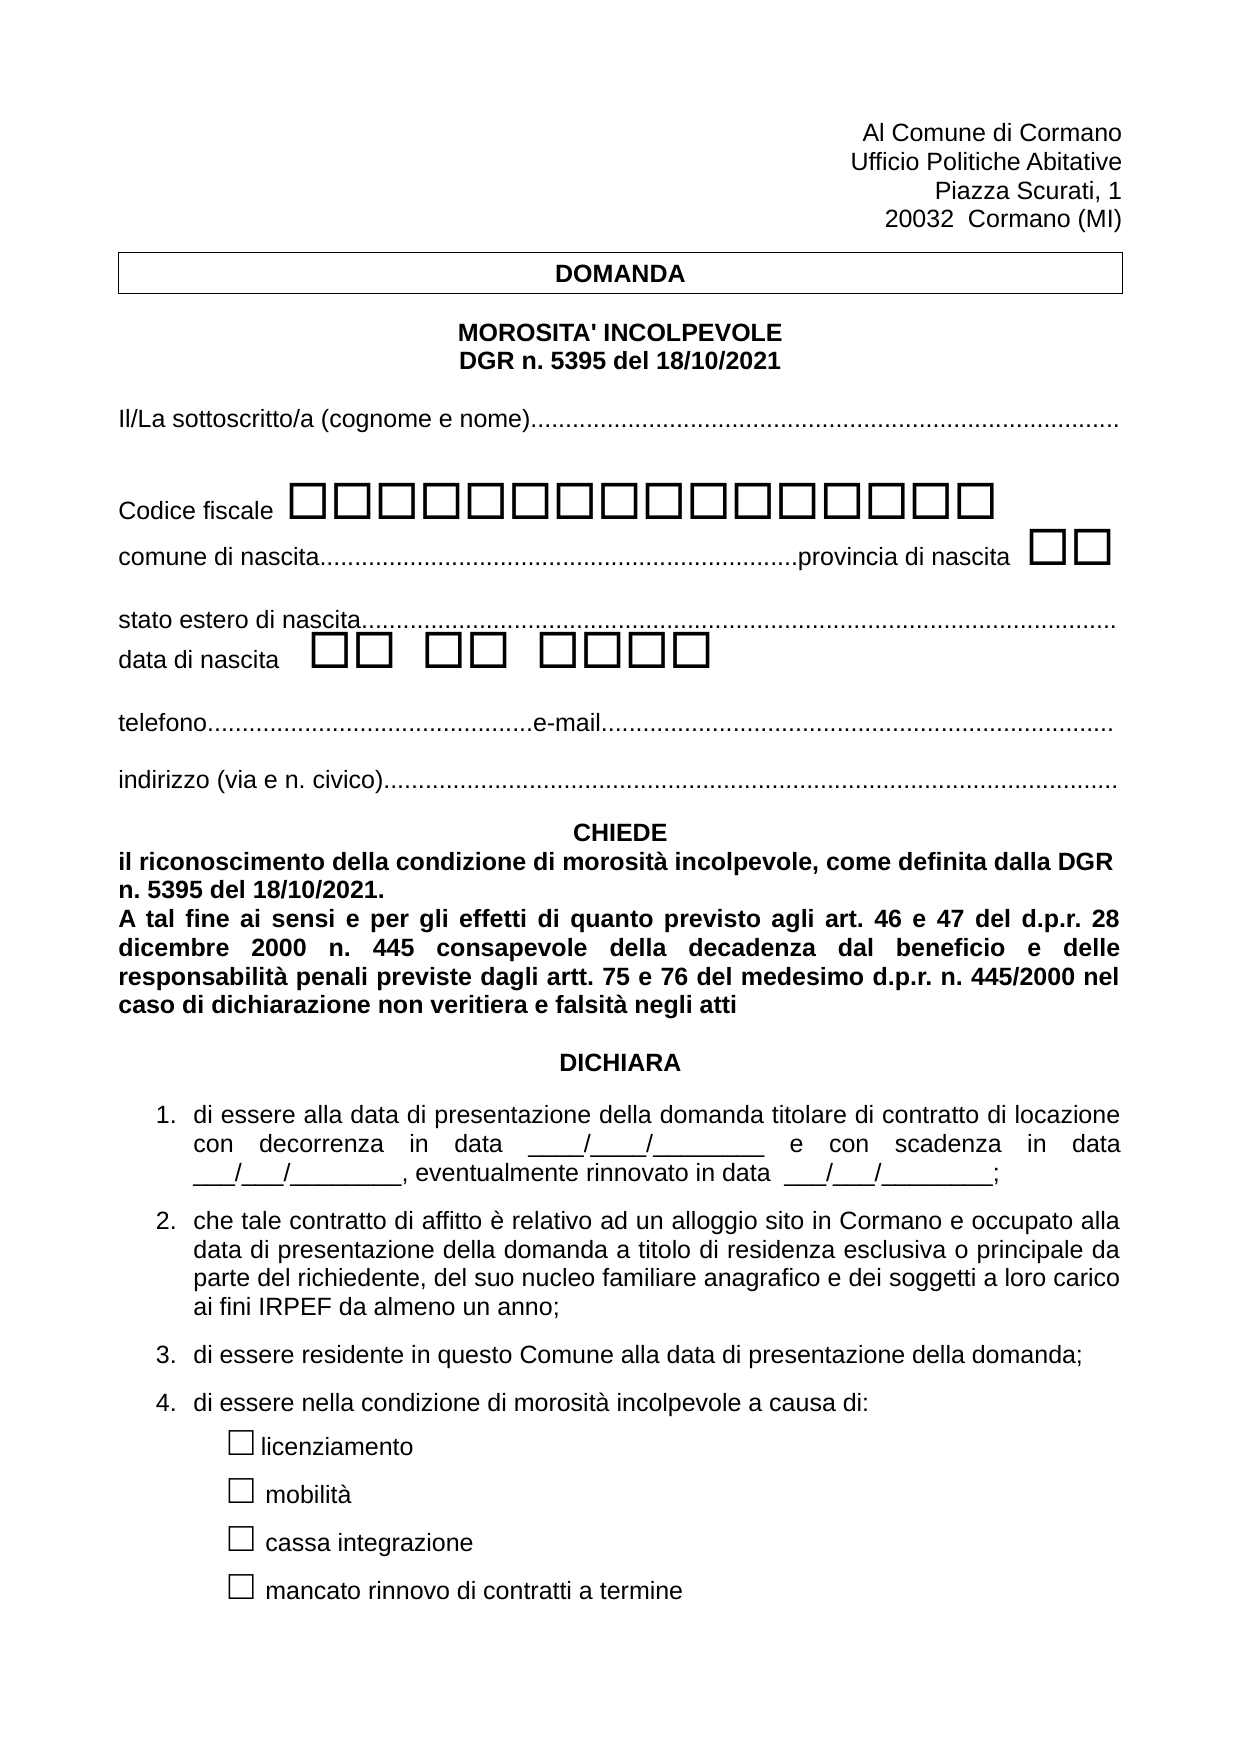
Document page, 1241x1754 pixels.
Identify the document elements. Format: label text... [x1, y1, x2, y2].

text Ufficio Politiche Abitative [118, 147, 1122, 176]
text MOROSITA' INCOLPEVOLE [118, 317, 1122, 346]
list di essere alla data di presentazione della domanda titolare di contratto di locazione con decorrenza in data ____/____/________ e con scadenza in data ___/___/________, eventualmente rinnovato in data ___/___/________; [156, 1101, 1122, 1187]
list di essere nella condizione di morosità incolpevole a causa di: [156, 1388, 1122, 1417]
text Il/La sottoscritto/a (cognome e nome)..................................................................................... [118, 404, 1122, 432]
text DICHIARA [118, 1048, 1122, 1077]
list che tale contratto di affitto è relativo ad un alloggio sito in Cormano e occupato alla data di presentazione della domanda a titolo di residenza esclusiva o principale da parte del richiedente, del suo nucleo familiare anagrafico e dei soggetti a loro carico ai fini IRPEF da almeno un anno; [156, 1206, 1122, 1321]
text comune di nascita.....................................................................provincia di nascita  [118, 530, 1122, 576]
table_header DOMANDA [119, 253, 1122, 293]
text stato estero di nascita............................................................................................................. [118, 604, 1122, 633]
list di essere residente in questo Comune alla data di presentazione della domanda; [156, 1340, 1122, 1369]
text CHIEDE [118, 818, 1122, 847]
text indirizzo (via e n. civico).......................................................................................................... [118, 765, 1122, 794]
text Piazza Scurati, 1 [118, 176, 1122, 204]
text □ cassa integrazione [228, 1513, 1122, 1561]
text A tal fine ai sensi e per gli effetti di quanto previsto agli art. 46 e 47 del d.p.r. 28 dicembre 2000 n. 445 consapevole della decadenza dal beneficio e delle responsabilità penali previste dagli artt. 75 e 76 del medesimo d.p.r. n. 445/2000 nel caso di dichiarazione non veritiera e falsità negli atti [118, 904, 1122, 1019]
text □ mobilità [228, 1465, 1122, 1513]
text Al Comune di Cormano [118, 118, 1122, 147]
text Codice fiscale  [118, 480, 1122, 530]
text il riconoscimento della condizione di morosità incolpevole, come definita dalla DGR n. 5395 del 18/10/2021. [118, 847, 1122, 904]
text telefono...............................................e-mail.......................................................................... [118, 708, 1122, 736]
text DGR n. 5395 del 18/10/2021 [118, 346, 1122, 375]
text 20032 Cormano (MI) [118, 204, 1122, 233]
text □ mancato rinnovo di contratti a termine [228, 1561, 1122, 1608]
text data di nascita  [118, 633, 1122, 679]
text □ licenziamento [228, 1417, 1122, 1465]
